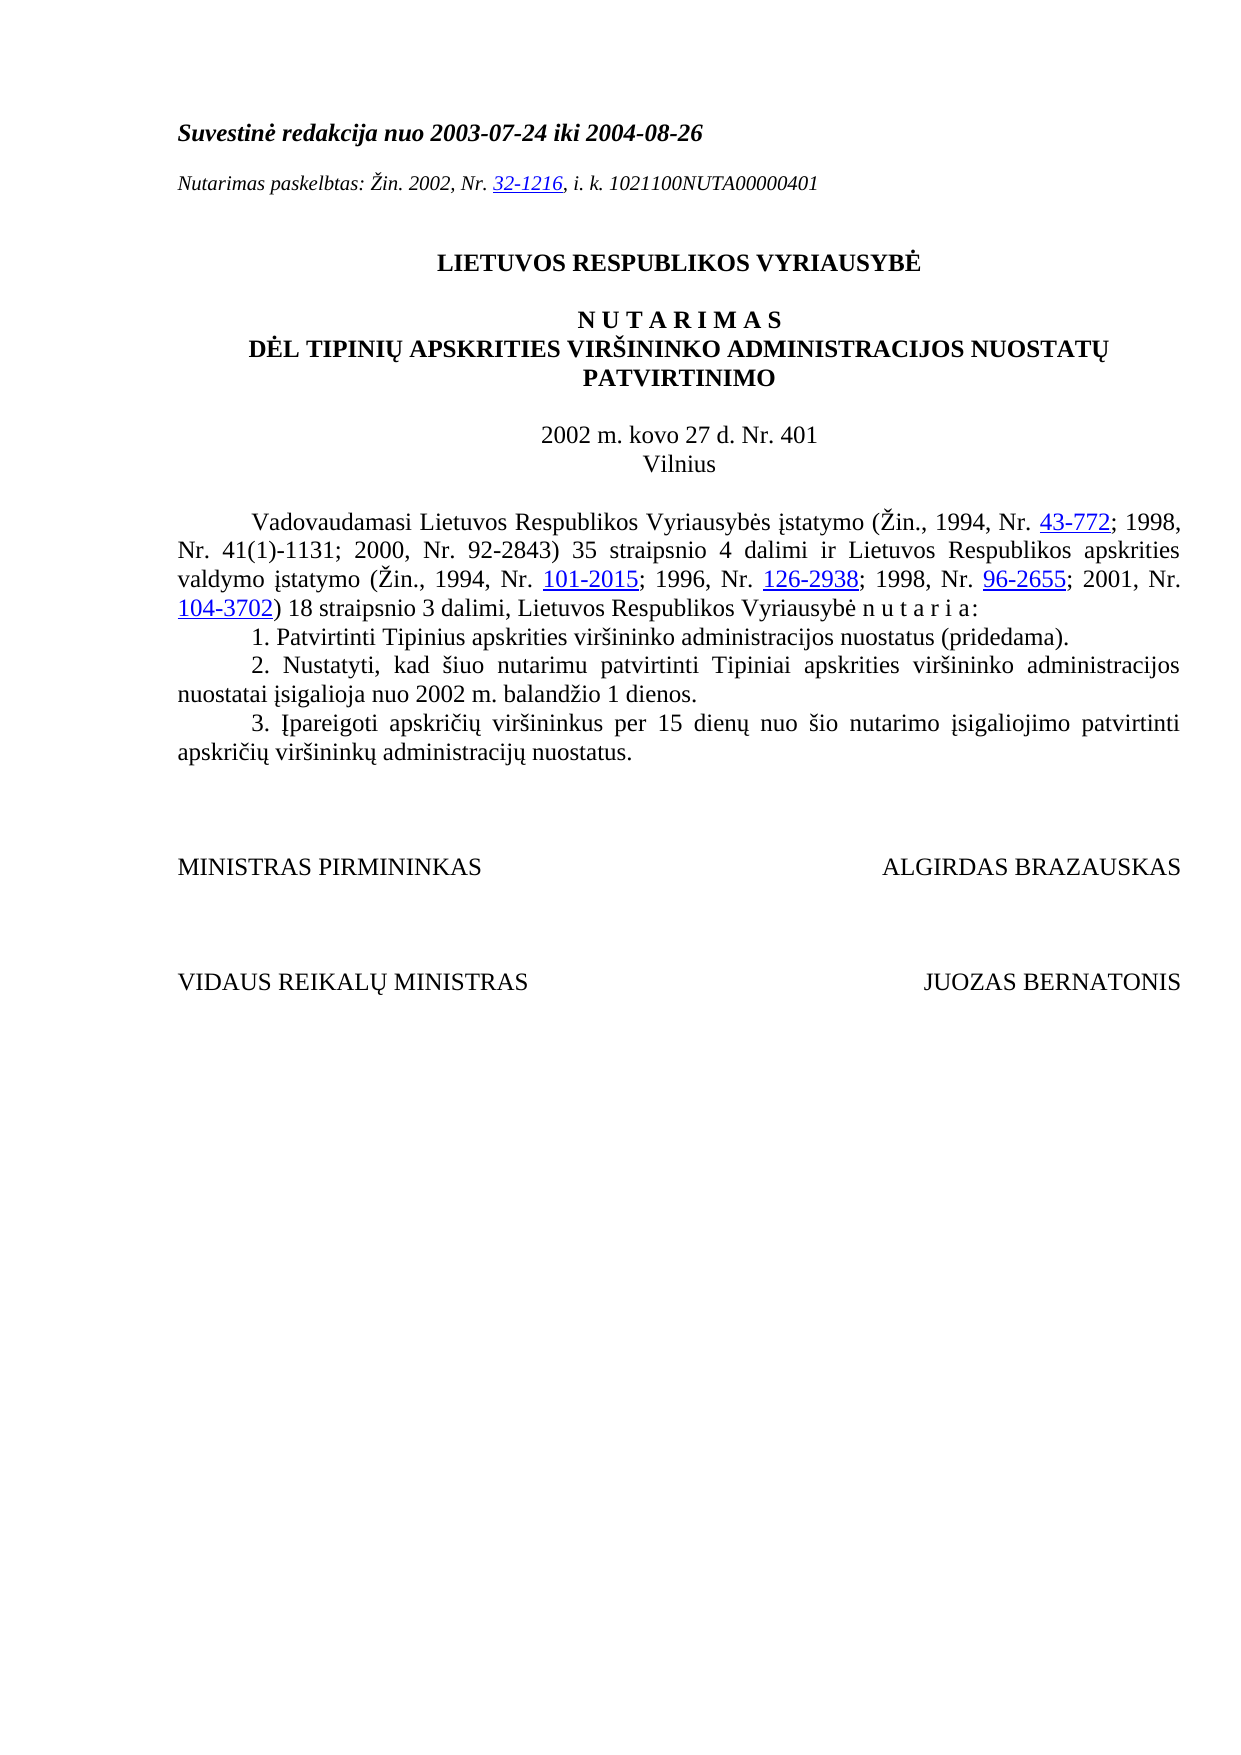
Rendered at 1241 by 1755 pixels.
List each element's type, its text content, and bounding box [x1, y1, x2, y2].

text Vilnius [177, 449, 1181, 478]
text Suvestinė redakcija nuo 2003-07-24 iki 2004-08-26 [177, 118, 1181, 147]
text 2002 m. kovo 27 d. Nr. 401 [177, 420, 1181, 449]
text 3. Įpareigoti apskričių viršininkus per 15 dienų nuo šio nutarimo įsigaliojimo patvirtinti apskričių viršininkų administracijų nuostatus. [177, 708, 1181, 765]
text Vadovaudamasi Lietuvos Respublikos Vyriausybės įstatymo (Žin., 1994, Nr. 43-772; 1998, Nr. 41(1)-1131; 2000, Nr. 92-2843) 35 straipsnio 4 dalimi ir Lietuvos Respublikos apskrities valdymo įstatymo (Žin., 1994, Nr. 101-2015; 1996, Nr. 126-2938; 1998, Nr. 96-2655; 2001, Nr. 104-3702) 18 straipsnio 3 dalimi, Lietuvos Respublikos Vyriausybė nutaria: [177, 507, 1181, 622]
text 1. Patvirtinti Tipinius apskrities viršininko administracijos nuostatus (pridedama). [177, 622, 1181, 650]
text Nutarimas paskelbtas: Žin. 2002, Nr. 32-1216, i. k. 1021100NUTA00000401 [177, 171, 1181, 195]
text MINISTRAS PIRMININKAS ALGIRDAS BRAZAUSKAS [177, 852, 1181, 880]
text 2. Nustatyti, kad šiuo nutarimu patvirtinti Tipiniai apskrities viršininko administracijos nuostatai įsigalioja nuo 2002 m. balandžio 1 dienos. [177, 650, 1181, 708]
text DĖL TIPINIŲ APSKRITIES VIRŠININKO ADMINISTRACIJOS NUOSTATŲ PATVIRTINIMO [177, 334, 1181, 392]
text N U T A R I M A S [177, 305, 1181, 334]
text VIDAUS REIKALŲ MINISTRAS JUOZAS BERNATONIS [177, 967, 1181, 995]
text LIETUVOS RESPUBLIKOS VYRIAUSYBĖ [177, 248, 1181, 277]
